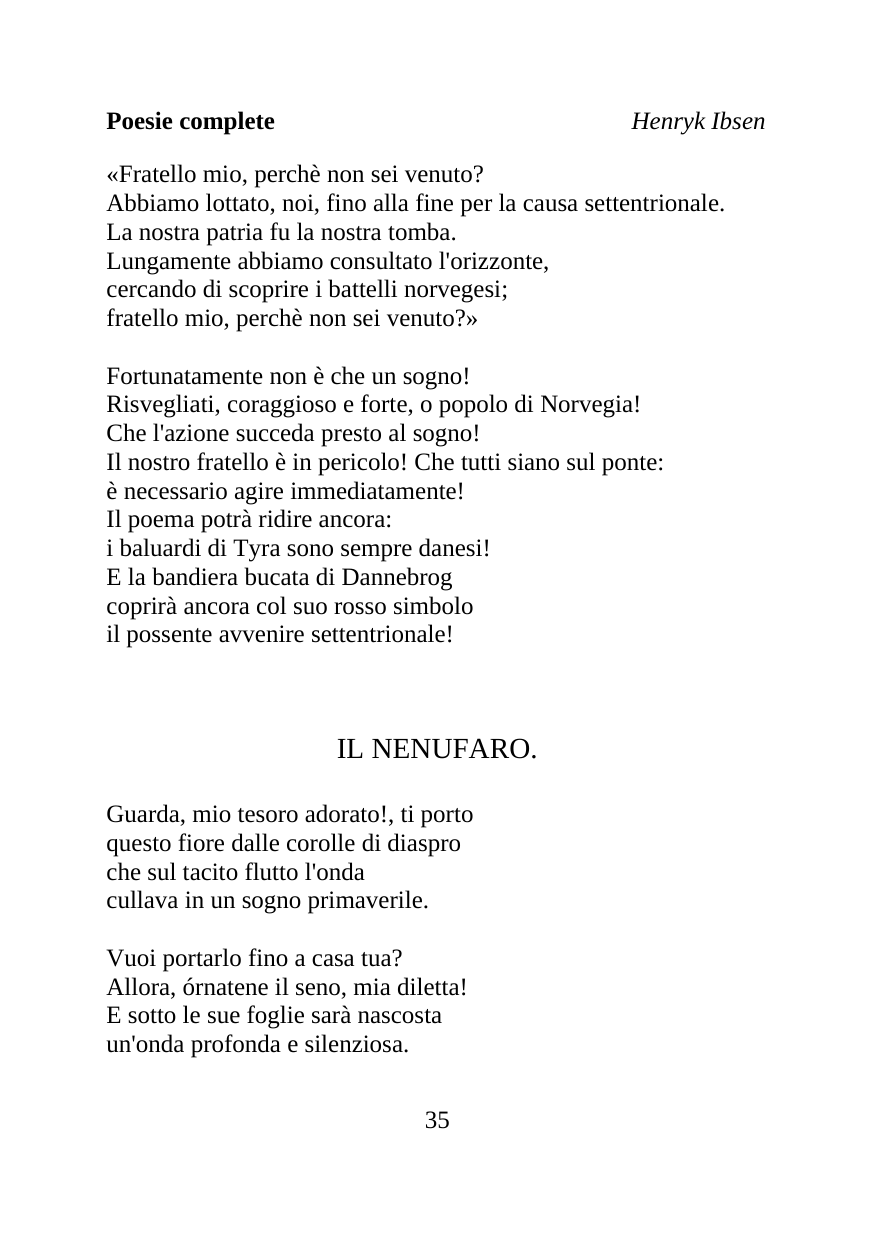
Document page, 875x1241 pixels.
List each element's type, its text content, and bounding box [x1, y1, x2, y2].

text cullava in un sogno primaverile. [106, 886, 768, 914]
text Il nostro fratello è in pericolo! Che tutti siano sul ponte: [106, 447, 768, 476]
text cercando di scoprire i battelli norvegesi; [106, 274, 768, 303]
text il possente avvenire settentrionale! [106, 619, 768, 648]
text E la bandiera bucata di Dannebrog [106, 562, 768, 591]
text è necessario agire immediatamente! [106, 476, 768, 504]
text che sul tacito flutto l'onda [106, 857, 768, 886]
text Allora, órnatene il seno, mia diletta! [106, 972, 768, 1001]
text Fortunatamente non è che un sogno! [106, 361, 768, 389]
text «Fratello mio, perchè non sei venuto? [106, 159, 768, 188]
text Lungamente abbiamo consultato l'orizzonte, [106, 246, 768, 274]
text un'onda profonda e silenziosa. [106, 1029, 768, 1058]
text La nostra patria fu la nostra tomba. [106, 217, 768, 246]
text questo fiore dalle corolle di diaspro [106, 828, 768, 857]
text Che l'azione succeda presto al sogno! [106, 418, 768, 447]
text Abbiamo lottato, noi, fino alla fine per la causa settentrionale. [106, 188, 768, 217]
text coprirà ancora col suo rosso simbolo [106, 591, 768, 619]
subtitle IL NENUFARO. [106, 731, 768, 764]
text i baluardi di Tyra sono sempre danesi! [106, 533, 768, 562]
text Vuoi portarlo fino a casa tua? [106, 943, 768, 972]
text fratello mio, perchè non sei venuto?» [106, 303, 768, 332]
text E sotto le sue foglie sarà nascosta [106, 1001, 768, 1029]
text Il poema potrà ridire ancora: [106, 504, 768, 533]
text Risvegliati, coraggioso e forte, o popolo di Norvegia! [106, 389, 768, 418]
text Guarda, mio tesoro adorato!, ti porto [106, 799, 768, 828]
